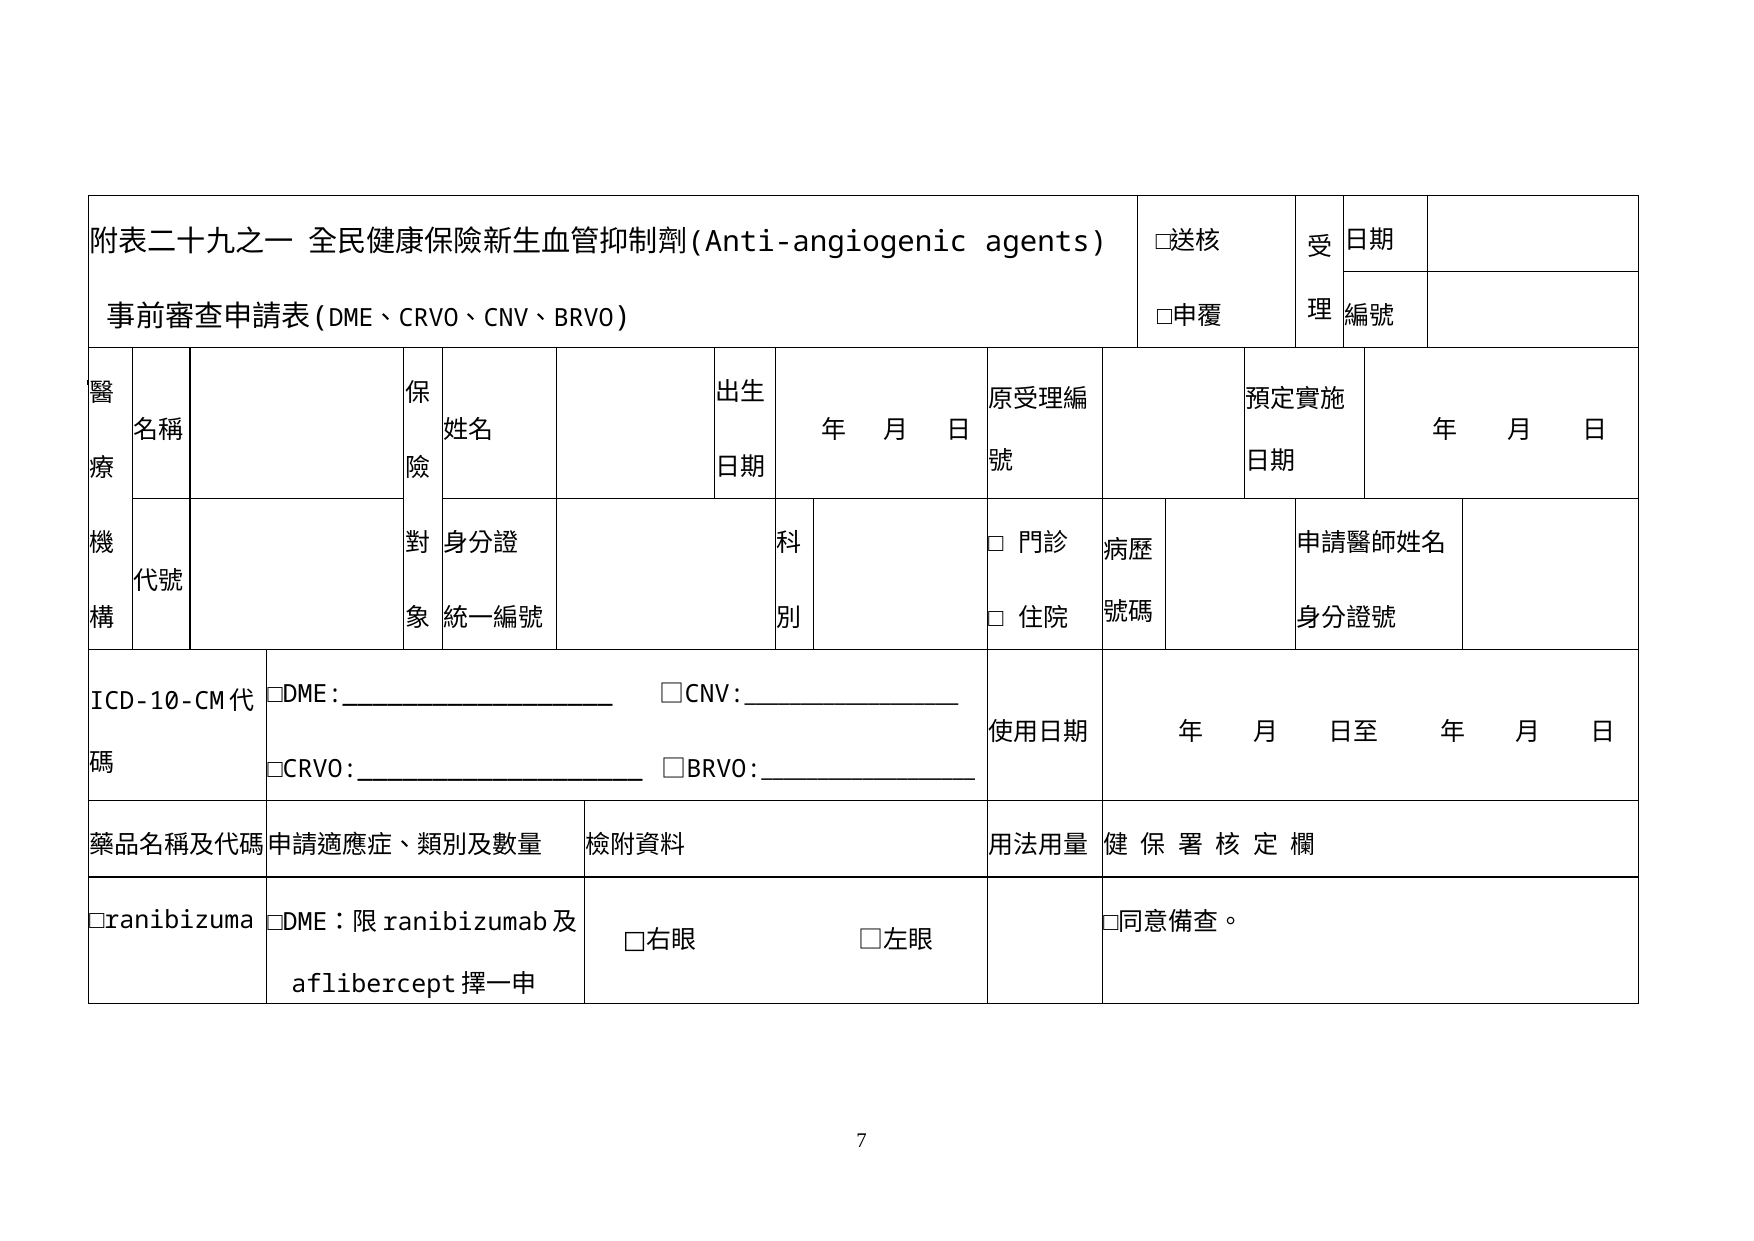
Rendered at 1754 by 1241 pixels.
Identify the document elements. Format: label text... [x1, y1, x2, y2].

table_cell 預定實施日期 [1245, 348, 1364, 498]
table_cell [988, 878, 1102, 1002]
table_cell 身分證 統一編號 [443, 499, 556, 649]
table_cell 申請醫師姓名 身分證號 [1296, 499, 1462, 649]
table_cell □ranibizuma [89, 878, 266, 1002]
table_cell [1166, 499, 1295, 649]
table_cell [1463, 499, 1638, 649]
table_cell 保 險 對 象 [404, 348, 442, 649]
table_cell □同意備查。 [1103, 878, 1638, 1002]
table_cell 代號 [133, 499, 189, 649]
table_cell □右眼 □左眼 病眼最佳矯正視力： 1個月內有效之 □fluorescein angiography (FAG) □optical coherence tomography (OCT) □彩色眼底照片 DME需另行檢附： □中央視網膜厚度: μm □近3個月之HbA1c數值：______ CRVO、BRVO需另行檢附： □中央視網膜厚度: μm CNV需另行檢附： □近視度數_______。 □眼軸長_______mm。 □因CNV病變而導致動態滲漏或中央視網膜內或視網膜下液。 前次申請資料(已核准1次之後申請者) [585, 878, 987, 1002]
table_header 附表二十九之一 全民健康保險新生血管抑制劑(Anti-angiogenic agents) 事前審查申請表(DME、CRVO、CNV、BRVO) [89, 196, 1137, 347]
table_cell [1428, 272, 1638, 347]
table_cell 健 保 署 核 定 欄 [1103, 801, 1638, 876]
table_cell [1639, 271, 1643, 347]
table_cell [1639, 876, 1643, 1002]
table_cell [557, 499, 775, 649]
table_cell 原受理編號 [988, 348, 1102, 498]
table_cell 使用日期 [988, 650, 1102, 800]
table_cell 出生 日期 [715, 348, 775, 498]
table_cell 檢附資料 [585, 801, 987, 876]
table_cell 醫 療 機 構 [89, 348, 132, 649]
table_cell [191, 348, 403, 498]
table_cell 名稱 [133, 348, 189, 498]
table_cell 申請適應症、類別及數量 [267, 801, 584, 876]
table_cell 年 月 日至 年 月 日 [1103, 650, 1638, 800]
table_cell [1639, 649, 1643, 800]
table_cell 科 別 [776, 499, 813, 649]
table_cell ICD-10-CM代碼 [89, 650, 266, 800]
table_cell 用法用量 [988, 801, 1102, 876]
table_cell □DME：限ranibizumab及aflibercept擇一申請。第一次申請以5支為限，每眼上限為8支，須於第一次申請核准後5年內使用完畢 第一次申請( 支) 第__次申請( 支) 第__次申復 □CNV：限ranibizumab及aflibercept擇一申請。申請以一次為限，每眼最多給付3支，申請核准後有效期限為5年。 □CRVO：限ranibizumab及aflibercept擇一申請，且未曾申請給付dexamethasone眼後段植入劑者。第一次申請以3支為限，每眼上限為7支，須於第一次申請核准後5年內使用完畢 第一次申請( 支) 第__次申請( 支) 第__次申復 □BRVO：限ranibizumab及aflibercept申請。第一次申請以3支為限，每眼上限為7支，須於第一次申請核准後5年內使用完畢 第一次申請( 支) 第__次申請( 支) 第__次申復 [267, 878, 584, 1002]
table_cell [1103, 348, 1244, 498]
table_cell □DME:__________________ □CNV:___________________ □CRVO:___________________ □BRVO:___________________ [267, 650, 987, 800]
table_header 日期 [1344, 196, 1427, 271]
table_cell 年 月 日 [776, 348, 987, 498]
table_header [1428, 196, 1638, 271]
table_cell [191, 499, 403, 649]
table_header 受理 [1296, 196, 1343, 347]
table_cell [814, 499, 987, 649]
table_cell [1639, 800, 1643, 876]
table_cell 姓名 [443, 348, 556, 498]
table_cell 藥品名稱及代碼 [89, 801, 266, 876]
table_cell [1639, 347, 1643, 498]
table_header [1639, 195, 1643, 271]
table_cell [1639, 498, 1643, 649]
table_cell □ 門診 □ 住院 [988, 499, 1102, 649]
table_cell [557, 348, 714, 498]
table_cell 編號 [1344, 272, 1427, 347]
table_header □送核 □申覆 [1138, 196, 1295, 347]
table_cell 年 月 日 [1365, 348, 1638, 498]
table_cell 病歷號碼 [1103, 499, 1165, 649]
